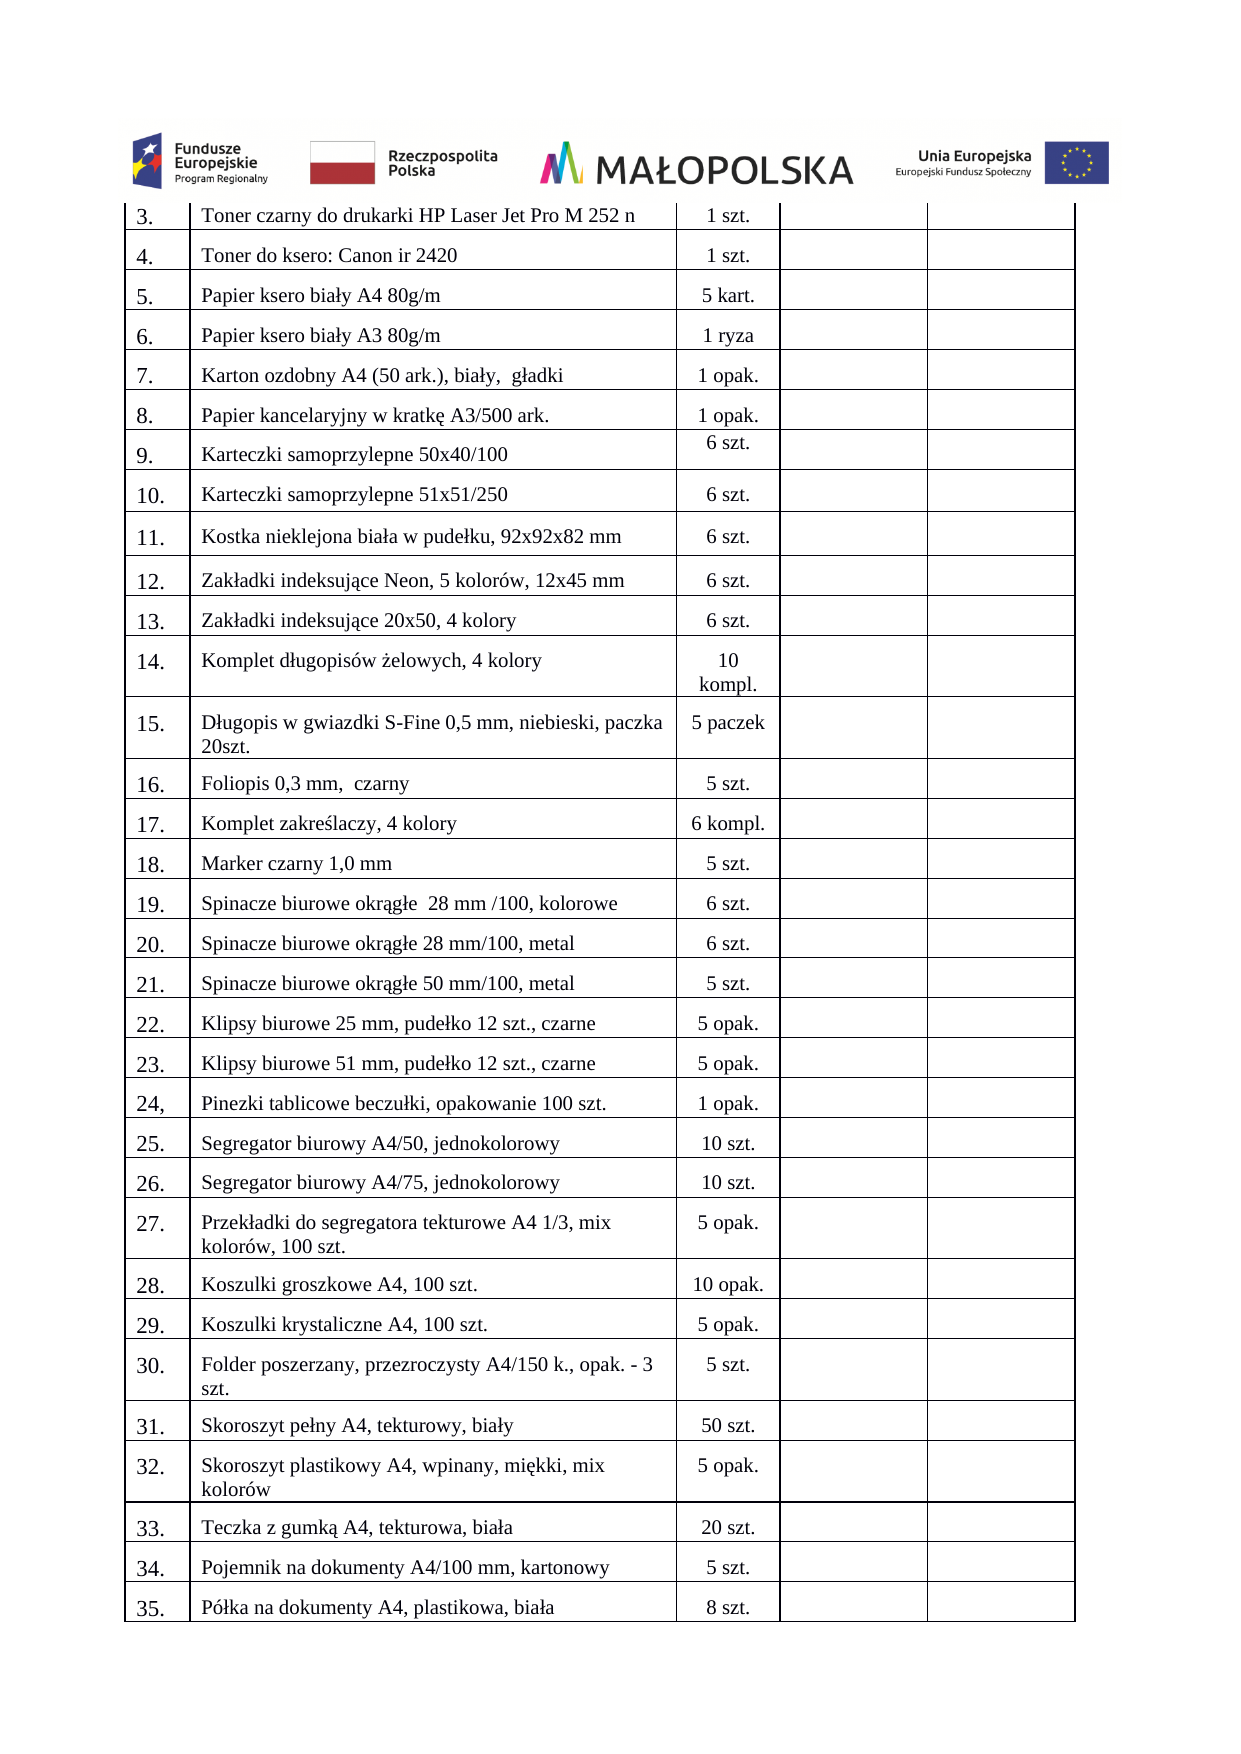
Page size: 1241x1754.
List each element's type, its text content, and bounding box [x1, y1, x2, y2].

table_cell 6 szt. [677, 879, 779, 917]
table_cell 19. [126, 879, 189, 917]
table_cell 8. [126, 390, 189, 429]
table_cell [928, 203, 1074, 229]
table_cell 21. [126, 958, 189, 997]
table_cell Półka na dokumenty A4, plastikowa, biała [191, 1582, 676, 1621]
table_cell 6 szt. [677, 556, 779, 594]
table_cell Karton ozdobny A4 (50 ark.), biały, gładki [191, 350, 676, 389]
table_cell [928, 596, 1074, 634]
table_cell Segregator biurowy A4/75, jednokolorowy [191, 1158, 676, 1197]
table_cell [781, 1038, 927, 1077]
table_cell 17. [126, 799, 189, 838]
table_cell [928, 1158, 1074, 1197]
table_cell Zakładki indeksujące 20x50, 4 kolory [191, 596, 676, 634]
table_cell 31. [126, 1401, 189, 1440]
table_cell 5 szt. [677, 1339, 779, 1400]
table_cell Przekładki do segregatora tekturowe A4 1/3, mix kolorów, 100 szt. [191, 1198, 676, 1258]
table_cell 8 szt. [677, 1582, 779, 1621]
table_cell 1 szt. [677, 230, 779, 269]
table_cell 11. [126, 512, 189, 555]
table_cell Komplet długopisów żelowych, 4 kolory [191, 636, 676, 696]
table_cell [928, 958, 1074, 997]
picture [118, 118, 1123, 203]
table_cell Skoroszyt plastikowy A4, wpinany, miękki, mix kolorów [191, 1441, 676, 1501]
table_cell 6 szt. [677, 470, 779, 511]
table_cell 5. [126, 270, 189, 309]
table_cell [781, 1259, 927, 1298]
table_cell Spinacze biurowe okrągłe 50 mm/100, metal [191, 958, 676, 997]
table_cell Spinacze biurowe okrągłe 28 mm/100, metal [191, 919, 676, 957]
table_cell 5 szt. [677, 759, 779, 798]
table_cell Toner do ksero: Canon ir 2420 [191, 230, 676, 269]
table_cell 1 opak. [677, 1078, 779, 1117]
table_cell 1 opak. [677, 390, 779, 429]
table_cell Papier ksero biały A4 80g/m [191, 270, 676, 309]
table_cell 20 szt. [677, 1503, 779, 1541]
table_cell 14. [126, 636, 189, 696]
table_cell 27. [126, 1198, 189, 1258]
table_cell [928, 1339, 1074, 1400]
table_cell 1 opak. [677, 350, 779, 389]
table_cell Komplet zakreślaczy, 4 kolory [191, 799, 676, 838]
table_cell [928, 390, 1074, 429]
table_cell [928, 230, 1074, 269]
table_cell 33. [126, 1503, 189, 1541]
table_cell [928, 1542, 1074, 1581]
table_cell 29. [126, 1299, 189, 1338]
table_cell [781, 230, 927, 269]
table_cell [928, 1441, 1074, 1501]
table_cell [781, 470, 927, 511]
table_cell Marker czarny 1,0 mm [191, 839, 676, 877]
table_cell [781, 390, 927, 429]
table_cell Pinezki tablicowe beczułki, opakowanie 100 szt. [191, 1078, 676, 1117]
table_cell Koszulki groszkowe A4, 100 szt. [191, 1259, 676, 1298]
table_cell Spinacze biurowe okrągłe 28 mm /100, kolorowe [191, 879, 676, 917]
table_cell 10 szt. [677, 1158, 779, 1197]
table_cell 4. [126, 230, 189, 269]
table_cell 5 opak. [677, 1299, 779, 1338]
table_cell 6 szt. [677, 430, 779, 469]
table_cell [928, 1259, 1074, 1298]
table_cell [781, 697, 927, 758]
table_cell Toner czarny do drukarki HP Laser Jet Pro M 252 n [191, 203, 676, 229]
table_cell Pojemnik na dokumenty A4/100 mm, kartonowy [191, 1542, 676, 1581]
table_cell 1 ryza [677, 310, 779, 349]
table_cell [781, 1118, 927, 1157]
table_cell [928, 1582, 1074, 1621]
table_cell [928, 1038, 1074, 1077]
table_cell [928, 879, 1074, 917]
table_cell [928, 310, 1074, 349]
table_cell [928, 799, 1074, 838]
table_cell Koszulki krystaliczne A4, 100 szt. [191, 1299, 676, 1338]
table_cell Segregator biurowy A4/50, jednokolorowy [191, 1118, 676, 1157]
table_cell 26. [126, 1158, 189, 1197]
table_cell 5 opak. [677, 998, 779, 1037]
table_cell 5 paczek [677, 697, 779, 758]
table_cell 5 opak. [677, 1441, 779, 1501]
table_cell [928, 1118, 1074, 1157]
table_cell [781, 1078, 927, 1117]
table_cell [928, 759, 1074, 798]
table_cell 15. [126, 697, 189, 758]
table_cell Skoroszyt pełny A4, tekturowy, biały [191, 1401, 676, 1440]
table_cell [781, 636, 927, 696]
table_cell [781, 203, 927, 229]
table_cell [781, 1339, 927, 1400]
table_cell [781, 556, 927, 594]
table_cell 50 szt. [677, 1401, 779, 1440]
table_cell 30. [126, 1339, 189, 1400]
table_cell [781, 270, 927, 309]
table_cell [781, 350, 927, 389]
table_cell Klipsy biurowe 51 mm, pudełko 12 szt., czarne [191, 1038, 676, 1077]
table_cell [781, 1198, 927, 1258]
table_cell [928, 1299, 1074, 1338]
table_cell 5 opak. [677, 1198, 779, 1258]
table_cell [928, 1078, 1074, 1117]
table_cell 5 kart. [677, 270, 779, 309]
table_cell Karteczki samoprzylepne 51x51/250 [191, 470, 676, 511]
table_cell 18. [126, 839, 189, 877]
table_cell [928, 1198, 1074, 1258]
table_cell 9. [126, 430, 189, 469]
table_cell 10 opak. [677, 1259, 779, 1298]
table_cell 16. [126, 759, 189, 798]
table_cell 5 opak. [677, 1038, 779, 1077]
table_cell [781, 512, 927, 555]
table_cell 5 szt. [677, 839, 779, 877]
table_cell 25. [126, 1118, 189, 1157]
table_cell 23. [126, 1038, 189, 1077]
table_cell [781, 1158, 927, 1197]
table_cell [781, 839, 927, 877]
table_cell Foliopis 0,3 mm, czarny [191, 759, 676, 798]
table_cell 13. [126, 596, 189, 634]
table_cell 10 kompl. [677, 636, 779, 696]
table_cell 6 szt. [677, 596, 779, 634]
table_cell [781, 596, 927, 634]
table_cell [781, 759, 927, 798]
table_cell [928, 697, 1074, 758]
table_cell 5 szt. [677, 1542, 779, 1581]
table_cell 22. [126, 998, 189, 1037]
table_cell 20. [126, 919, 189, 957]
table_cell Zakładki indeksujące Neon, 5 kolorów, 12x45 mm [191, 556, 676, 594]
table_cell [781, 1441, 927, 1501]
table_cell Klipsy biurowe 25 mm, pudełko 12 szt., czarne [191, 998, 676, 1037]
table_cell 10 szt. [677, 1118, 779, 1157]
table_cell [928, 919, 1074, 957]
table_cell 10. [126, 470, 189, 511]
table_cell 12. [126, 556, 189, 594]
table_cell [781, 430, 927, 469]
table_cell 28. [126, 1259, 189, 1298]
table_cell 1 szt. [677, 203, 779, 229]
table_cell [928, 430, 1074, 469]
table_cell 7. [126, 350, 189, 389]
table_cell [781, 1503, 927, 1541]
table_cell 35. [126, 1582, 189, 1621]
table_cell [928, 350, 1074, 389]
table_cell 6 szt. [677, 919, 779, 957]
table_cell [928, 839, 1074, 877]
table_cell 6 kompl. [677, 799, 779, 838]
table_cell [781, 799, 927, 838]
table_cell [928, 1503, 1074, 1541]
table_cell Folder poszerzany, przezroczysty A4/150 k., opak. - 3 szt. [191, 1339, 676, 1400]
table_cell [928, 636, 1074, 696]
table_cell Papier ksero biały A3 80g/m [191, 310, 676, 349]
table_cell [781, 1582, 927, 1621]
table_cell [928, 556, 1074, 594]
table_cell [928, 1401, 1074, 1440]
table_cell 24, [126, 1078, 189, 1117]
table_cell 5 szt. [677, 958, 779, 997]
table_cell [781, 958, 927, 997]
table_cell 6. [126, 310, 189, 349]
table_cell [781, 1401, 927, 1440]
table_cell [781, 310, 927, 349]
table_cell [781, 1542, 927, 1581]
table_cell 3. [126, 203, 189, 229]
table_cell [928, 998, 1074, 1037]
table_cell [781, 919, 927, 957]
table_cell Teczka z gumką A4, tekturowa, biała [191, 1503, 676, 1541]
table_cell 32. [126, 1441, 189, 1501]
table_cell [928, 512, 1074, 555]
table_cell Kostka nieklejona biała w pudełku, 92x92x82 mm [191, 512, 676, 555]
table_cell [928, 270, 1074, 309]
table_cell 6 szt. [677, 512, 779, 555]
table_cell Karteczki samoprzylepne 50x40/100 [191, 430, 676, 469]
table_cell Długopis w gwiazdki S-Fine 0,5 mm, niebieski, paczka 20szt. [191, 697, 676, 758]
table_cell [781, 998, 927, 1037]
table_cell [781, 1299, 927, 1338]
table_cell Papier kancelaryjny w kratkę A3/500 ark. [191, 390, 676, 429]
table_cell 34. [126, 1542, 189, 1581]
table_cell [928, 470, 1074, 511]
table_cell [781, 879, 927, 917]
